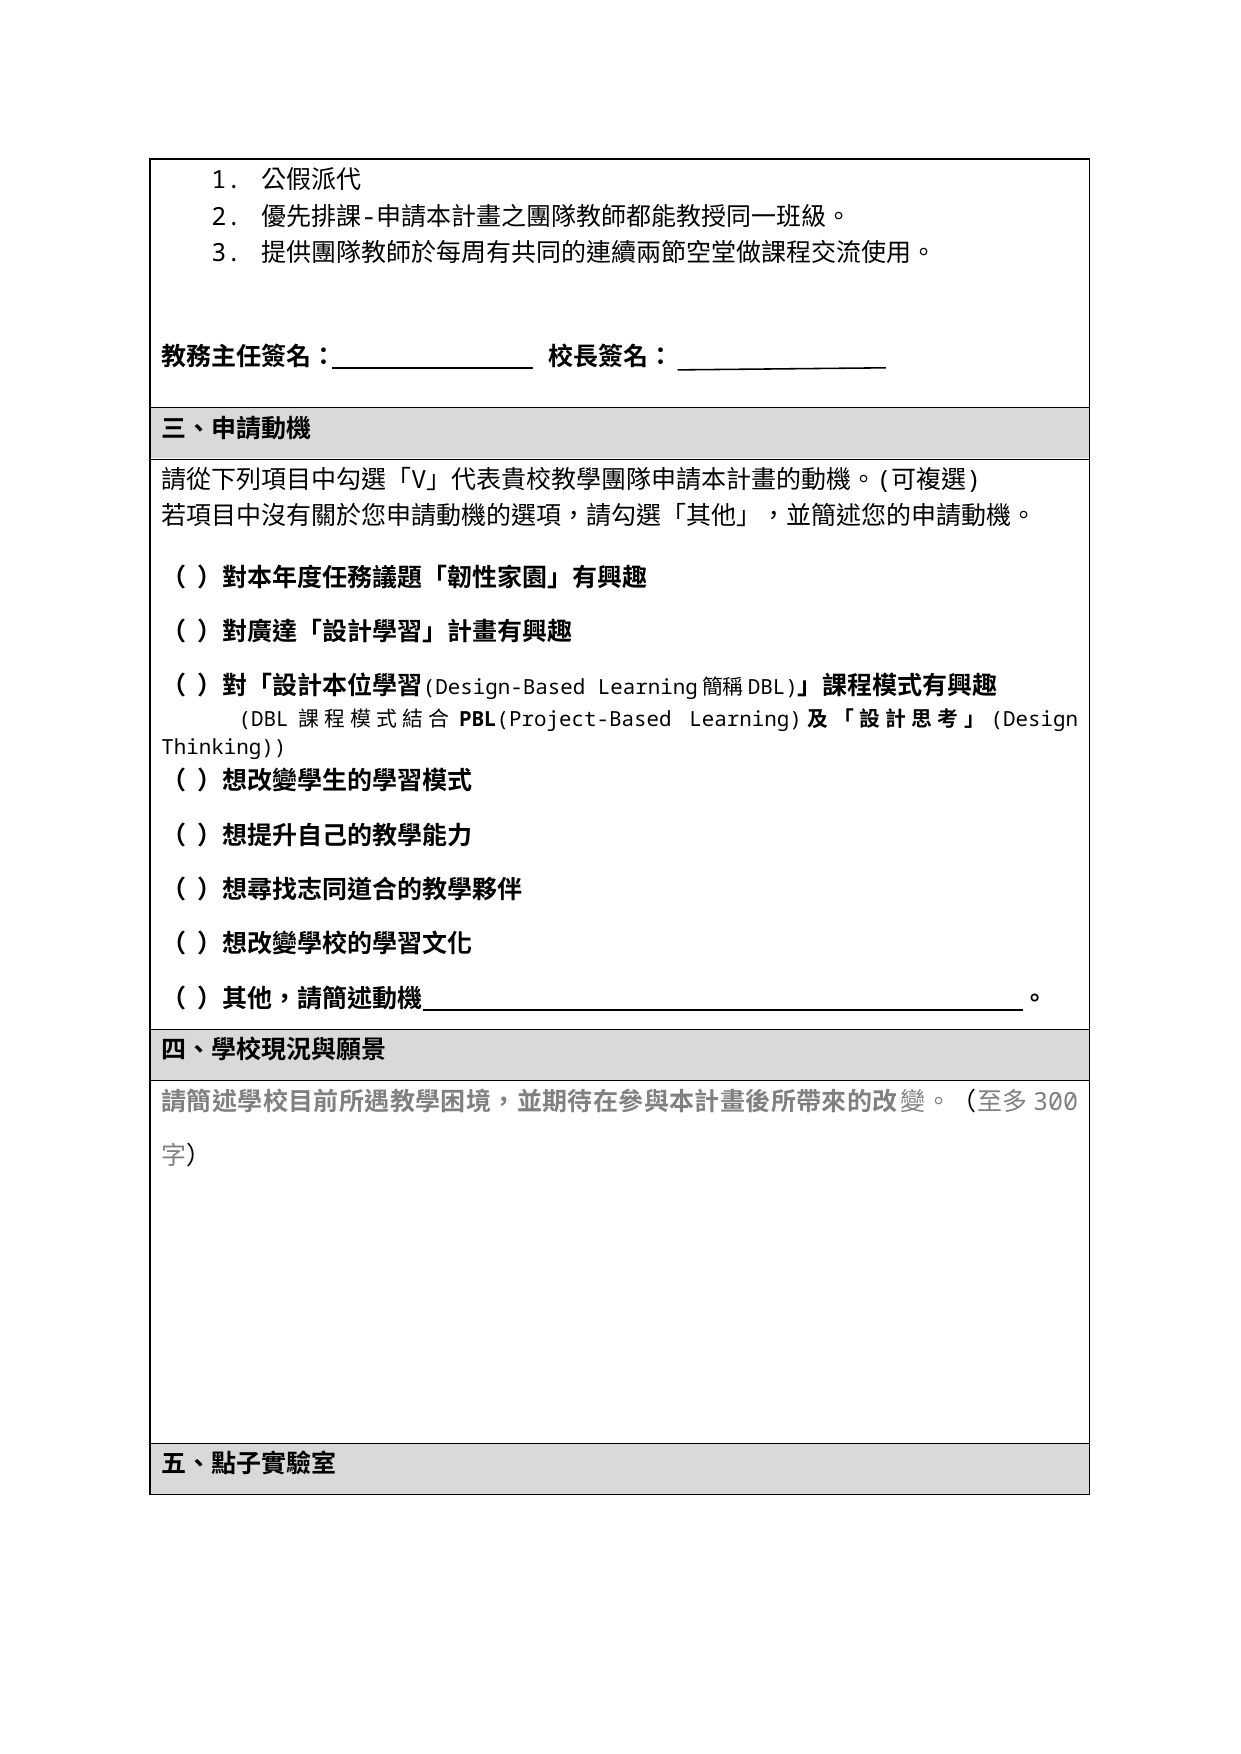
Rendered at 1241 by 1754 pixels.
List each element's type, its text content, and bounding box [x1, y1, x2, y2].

table_cell 請簡述學校目前所遇教學困境，並期待在參與本計畫後所帶來的改變。（至多300字） [151, 1081, 1089, 1443]
table_cell 請從下列項目中勾選「V」代表貴校教學團隊申請本計畫的動機。(可複選) 若項目中沒有關於您申請動機的選項，請勾選「其他」，並簡述您的申請動機。 （ ）對本年度任務議題「韌性家園」有興趣 （ ）對廣達「設計學習」計畫有興趣 （ ）對「設計本位學習(Design-Based Learning簡稱DBL)」課程模式有興趣 (DBL課程模式結合PBL(Project-Based Learning)及「設計思考」(Design Thinking)) （ ）想改變學生的學習模式 （ ）想提升自己的教學能力 （ ）想尋找志同道合的教學夥伴 （ ）想改變學校的學習文化 （ ）其他，請簡述動機 。 [151, 460, 1089, 1029]
table_cell 四、學校現況與願景 [151, 1030, 1089, 1080]
table_cell 三、申請動機 [151, 408, 1089, 458]
table_cell 行政團隊願意支援： 公假派代 優先排課-申請本計畫之團隊教師都能教授同一班級。 提供團隊教師於每周有共同的連續兩節空堂做課程交流使用。 教務主任簽名： 校長簽名： [151, 160, 1089, 407]
table_cell 五、點子實驗室 [151, 1444, 1089, 1494]
